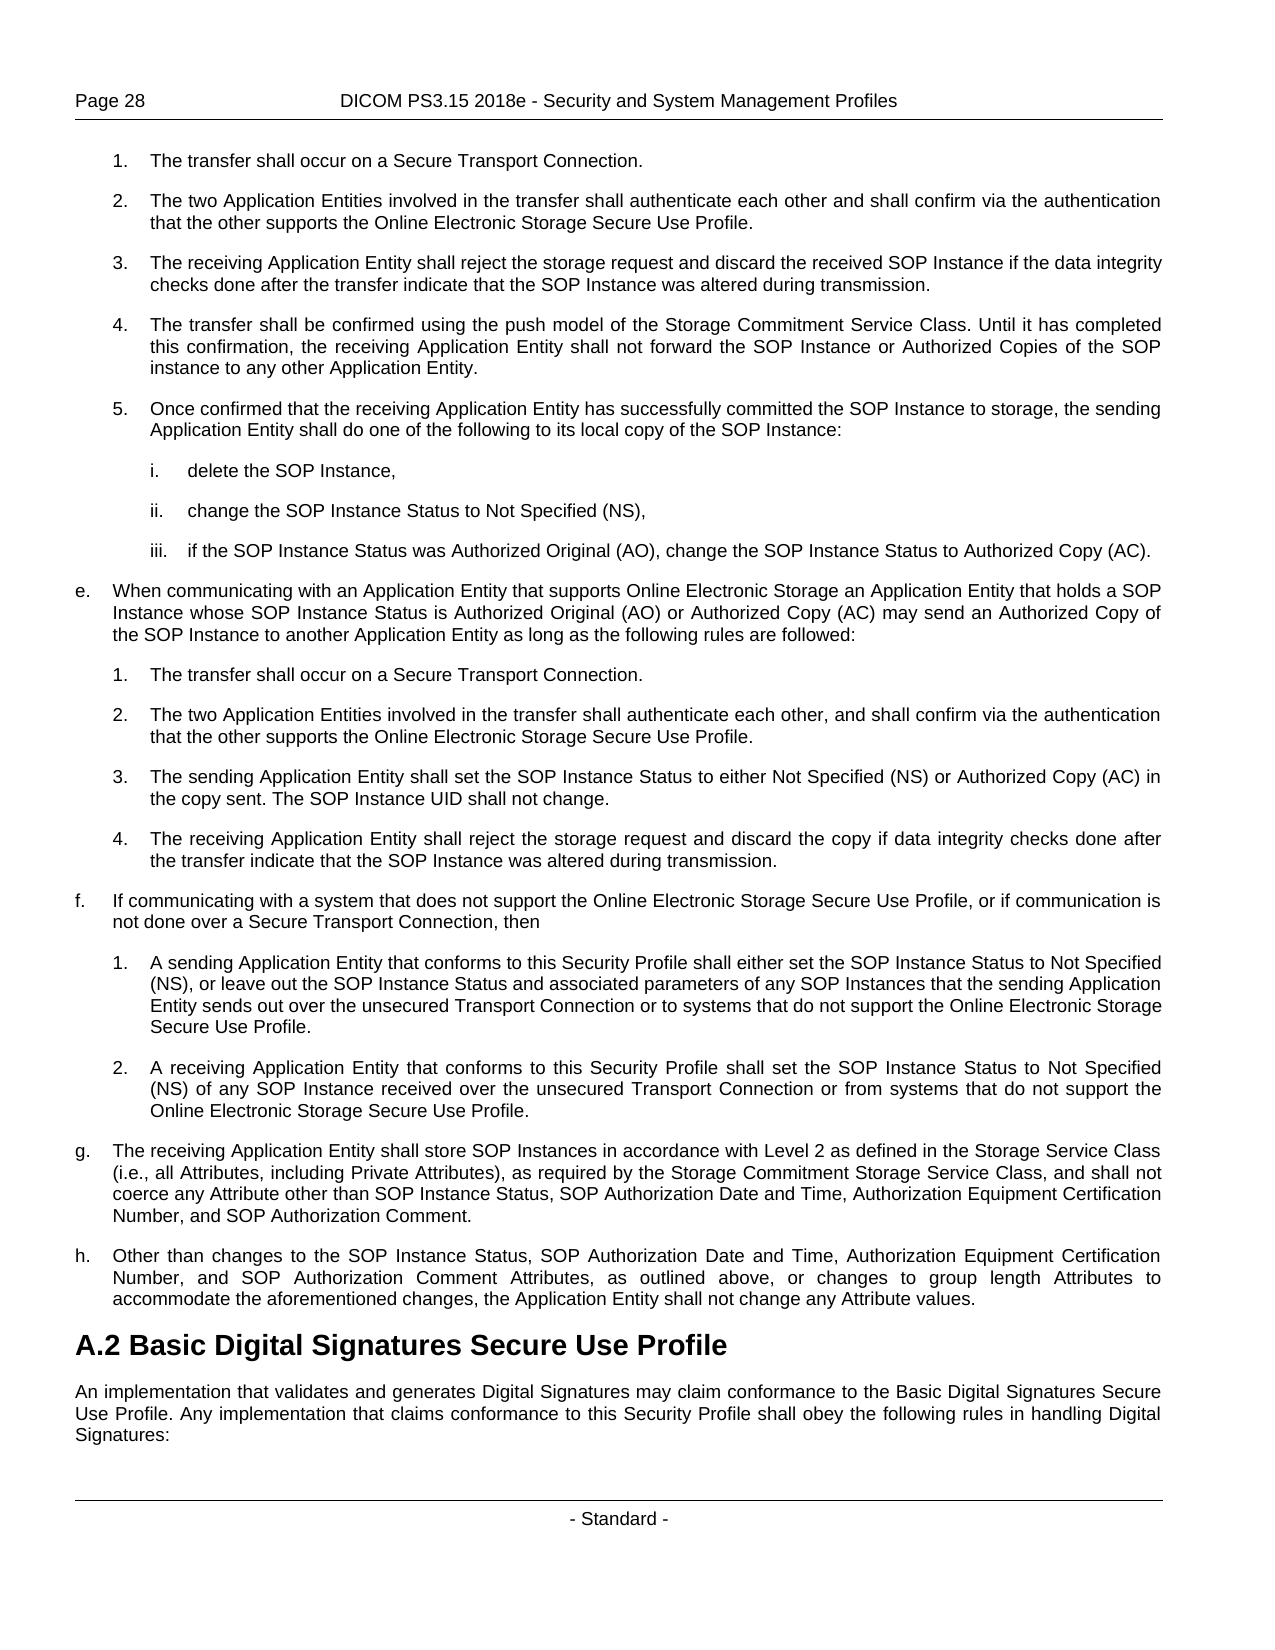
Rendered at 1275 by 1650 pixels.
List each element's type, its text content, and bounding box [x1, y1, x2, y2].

list The transfer shall be confirmed using the push model of the Storage Commitment Service Class. Until it has completed this confirmation, the receiving Application Entity shall not forward the SOP Instance or Authorized Copies of the SOP instance to any other Application Entity. [112, 314, 1162, 379]
list The receiving Application Entity shall store SOP Instances in accordance with Level 2 as defined in the Storage Service Class (i.e., all Attributes, including Private Attributes), as required by the Storage Commitment Storage Service Class, and shall not coerce any Attribute other than SOP Instance Status, SOP Authorization Date and Time, Authorization Equipment Certification Number, and SOP Authorization Comment. [75, 1140, 1162, 1226]
list The transfer shall occur on a Secure Transport Connection. [112, 150, 1162, 172]
list Other than changes to the SOP Instance Status, SOP Authorization Date and Time, Authorization Equipment Certification Number, and SOP Authorization Comment Attributes, as outlined above, or changes to group length Attributes to accommodate the aforementioned changes, the Application Entity shall not change any Attribute values. [75, 1245, 1162, 1310]
list change the SOP Instance Status to Not Specified (NS), [150, 500, 1162, 521]
list The receiving Application Entity shall reject the storage request and discard the received SOP Instance if the data integrity checks done after the transfer indicate that the SOP Instance was altered during transmission. [112, 252, 1162, 295]
list Once confirmed that the receiving Application Entity has successfully committed the SOP Instance to storage, the sending Application Entity shall do one of the following to its local copy of the SOP Instance: [112, 397, 1162, 441]
list If communicating with a system that does not support the Online Electronic Storage Secure Use Profile, or if communication is not done over a Secure Transport Connection, then [75, 890, 1162, 933]
list The two Application Entities involved in the transfer shall authenticate each other and shall confirm via the authentication that the other supports the Online Electronic Storage Secure Use Profile. [112, 190, 1162, 233]
list if the SOP Instance Status was Authorized Original (AO), change the SOP Instance Status to Authorized Copy (AC). [150, 540, 1162, 562]
list A sending Application Entity that conforms to this Security Profile shall either set the SOP Instance Status to Not Specified (NS), or leave out the SOP Instance Status and associated parameters of any SOP Instances that the sending Application Entity sends out over the unsecured Transport Connection or to systems that do not support the Online Electronic Storage Secure Use Profile. [112, 952, 1162, 1038]
list When communicating with an Application Entity that supports Online Electronic Storage an Application Entity that holds a SOP Instance whose SOP Instance Status is Authorized Original (AO) or Authorized Copy (AC) may send an Authorized Copy of the SOP Instance to another Application Entity as long as the following rules are followed: [75, 580, 1162, 645]
list A receiving Application Entity that conforms to this Security Profile shall set the SOP Instance Status to Not Specified (NS) of any SOP Instance received over the unsecured Transport Connection or from systems that do not support the Online Electronic Storage Secure Use Profile. [112, 1057, 1162, 1121]
list The sending Application Entity shall set the SOP Instance Status to either Not Specified (NS) or Authorized Copy (AC) in the copy sent. The SOP Instance UID shall not change. [112, 766, 1162, 809]
list The transfer shall occur on a Secure Transport Connection. [112, 664, 1162, 685]
list delete the SOP Instance, [150, 459, 1162, 481]
list The two Application Entities involved in the transfer shall authenticate each other, and shall confirm via the authentication that the other supports the Online Electronic Storage Secure Use Profile. [112, 704, 1162, 747]
text A.2 Basic Digital Signatures Secure Use Profile [75, 1328, 1162, 1362]
list The receiving Application Entity shall reject the storage request and discard the copy if data integrity checks done after the transfer indicate that the SOP Instance was altered during transmission. [112, 828, 1162, 871]
text An implementation that validates and generates Digital Signatures may claim conformance to the Basic Digital Signatures Secure Use Profile. Any implementation that claims conformance to this Security Profile shall obey the following rules in handling Digital Signatures: [75, 1381, 1162, 1445]
